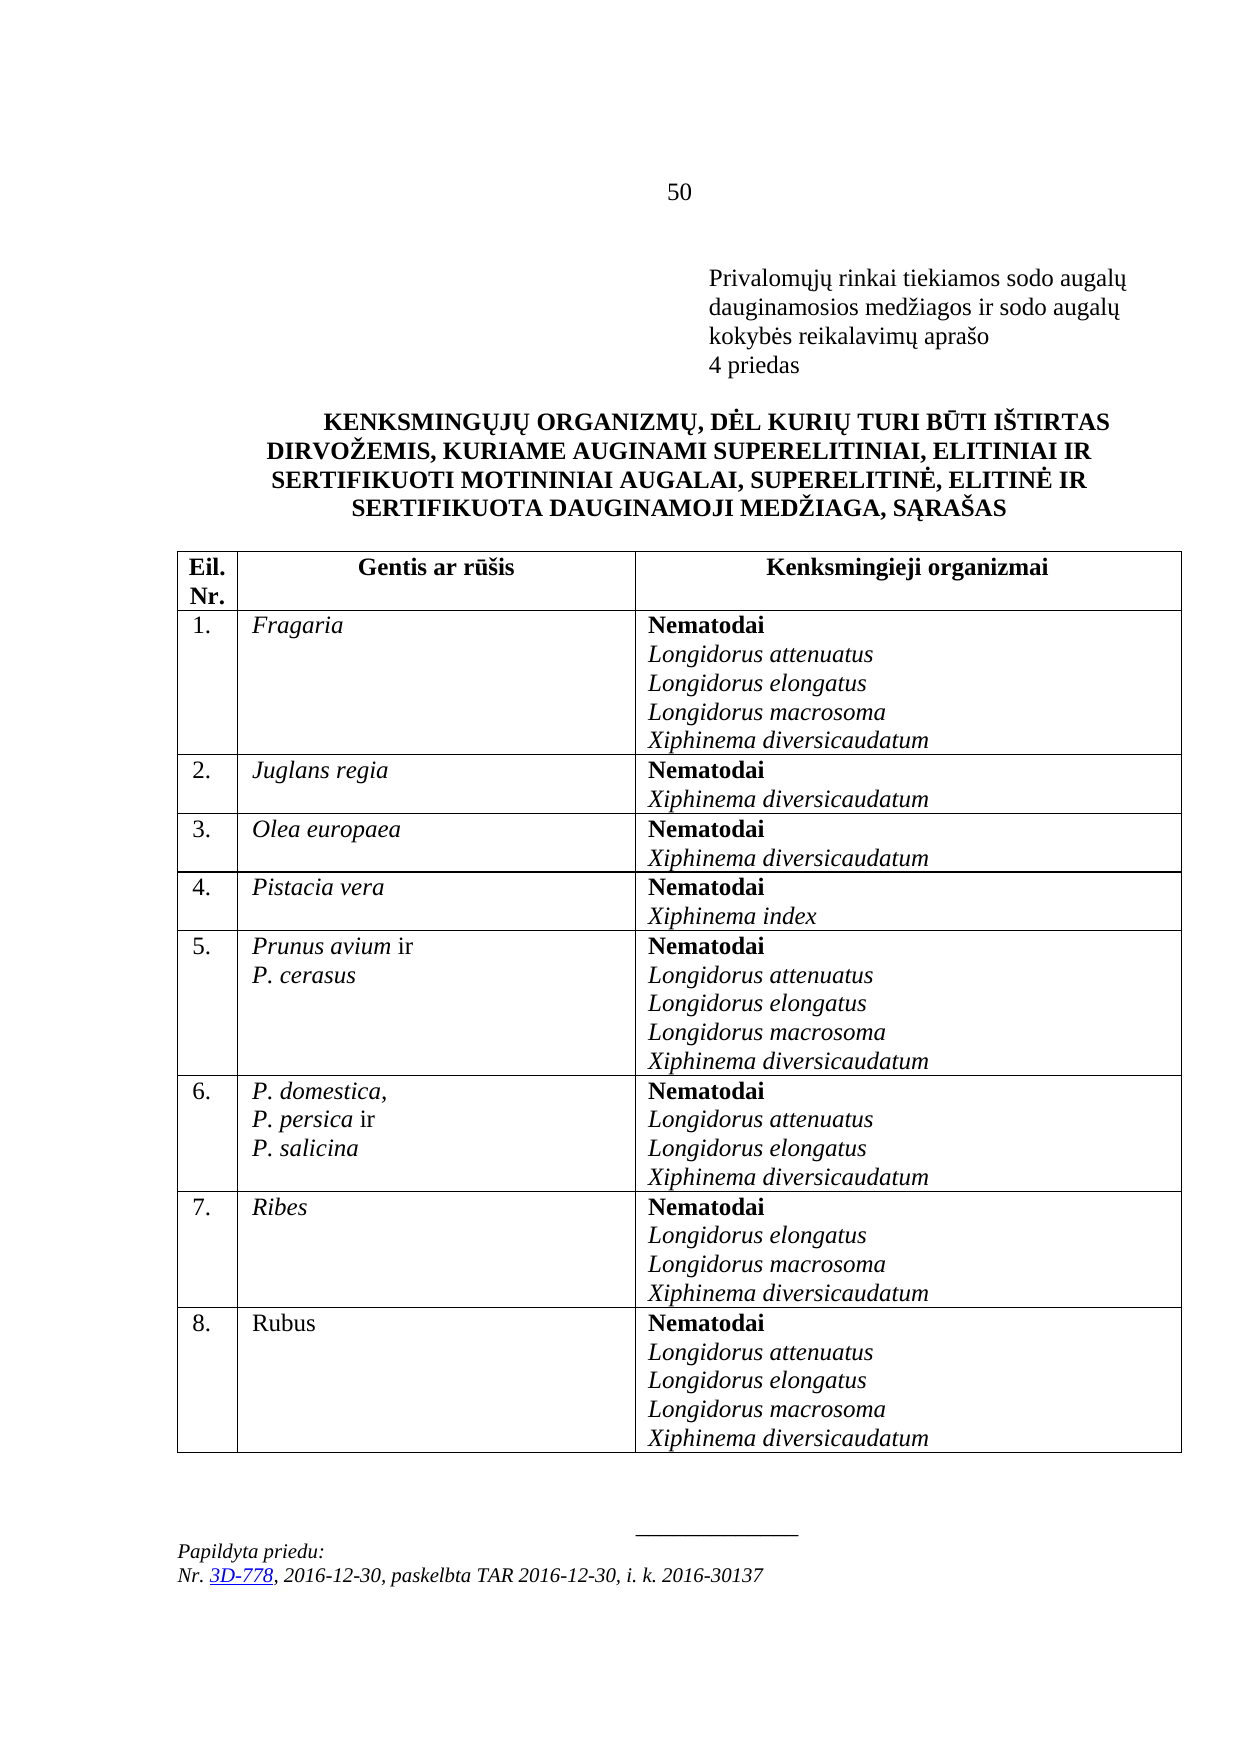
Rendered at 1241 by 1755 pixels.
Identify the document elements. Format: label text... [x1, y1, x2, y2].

table_cell Ribes [238, 1192, 635, 1307]
table_cell Nematodai Longidorus attenuatus Longidorus elongatus Longidorus macrosoma Xiphinema diversicaudatum [636, 1308, 1181, 1452]
text Nr. 3D-778, 2016-12-30, paskelbta TAR 2016-12-30, i. k. 2016-30137 [177, 1563, 1181, 1587]
table_cell Nematodai Longidorus attenuatus Longidorus elongatus Xiphinema diversicaudatum [636, 1076, 1181, 1191]
table_cell 1. [178, 611, 237, 754]
table_cell P. domestica, P. persica ir P. salicina [238, 1076, 635, 1191]
table_cell Nematodai Longidorus attenuatus Longidorus elongatus Longidorus macrosoma Xiphinema diversicaudatum [636, 931, 1181, 1075]
text _____________ [177, 1510, 1181, 1539]
table_cell 2. [178, 755, 237, 813]
table_cell 5. [178, 931, 237, 1075]
table_cell Nematodai Xiphinema diversicaudatum [636, 814, 1181, 871]
table_header Kenksmingieji organizmai [636, 552, 1181, 609]
table_cell Fragaria [238, 611, 635, 754]
table_cell Olea europaea [238, 814, 635, 871]
table_cell 6. [178, 1076, 237, 1191]
table_cell Pistacia vera [238, 873, 635, 930]
text KENKSMINGŲJŲ ORGANIZMŲ, DĖL KURIŲ TURI BŪTI IŠTIRTAS DIRVOŽEMIS, KURIAME AUGINAMI SUPERELITINIAI, ELITINIAI IR SERTIFIKUOTI MOTININIAI AUGALAI, SUPERELITINĖ, ELITINĖ IR SERTIFIKUOTA DAUGINAMOJI MEDŽIAGA, SĄRAŠAS [177, 407, 1181, 522]
table_cell Nematodai Xiphinema diversicaudatum [636, 755, 1181, 813]
table_header Gentis ar rūšis [238, 552, 635, 609]
table_cell Nematodai Xiphinema index [636, 873, 1181, 930]
text kokybės reikalavimų aprašo [709, 321, 1181, 350]
table_cell 7. [178, 1192, 237, 1307]
table_cell 3. [178, 814, 237, 871]
text 4 priedas [709, 350, 1181, 378]
table_cell Nematodai Longidorus elongatus Longidorus macrosoma Xiphinema diversicaudatum [636, 1192, 1181, 1307]
text Papildyta priedu: [177, 1539, 1181, 1563]
table_cell 8. [178, 1308, 237, 1452]
table_header Eil. Nr. [178, 552, 237, 609]
table_cell Rubus [238, 1308, 635, 1452]
text Privalomųjų rinkai tiekiamos sodo augalų [709, 263, 1181, 292]
table_cell Prunus avium ir P. cerasus [238, 931, 635, 1075]
table_cell Nematodai Longidorus attenuatus Longidorus elongatus Longidorus macrosoma Xiphinema diversicaudatum [636, 611, 1181, 754]
table_cell 4. [178, 873, 237, 930]
table_cell Juglans regia [238, 755, 635, 813]
text dauginamosios medžiagos ir sodo augalų [709, 292, 1181, 321]
